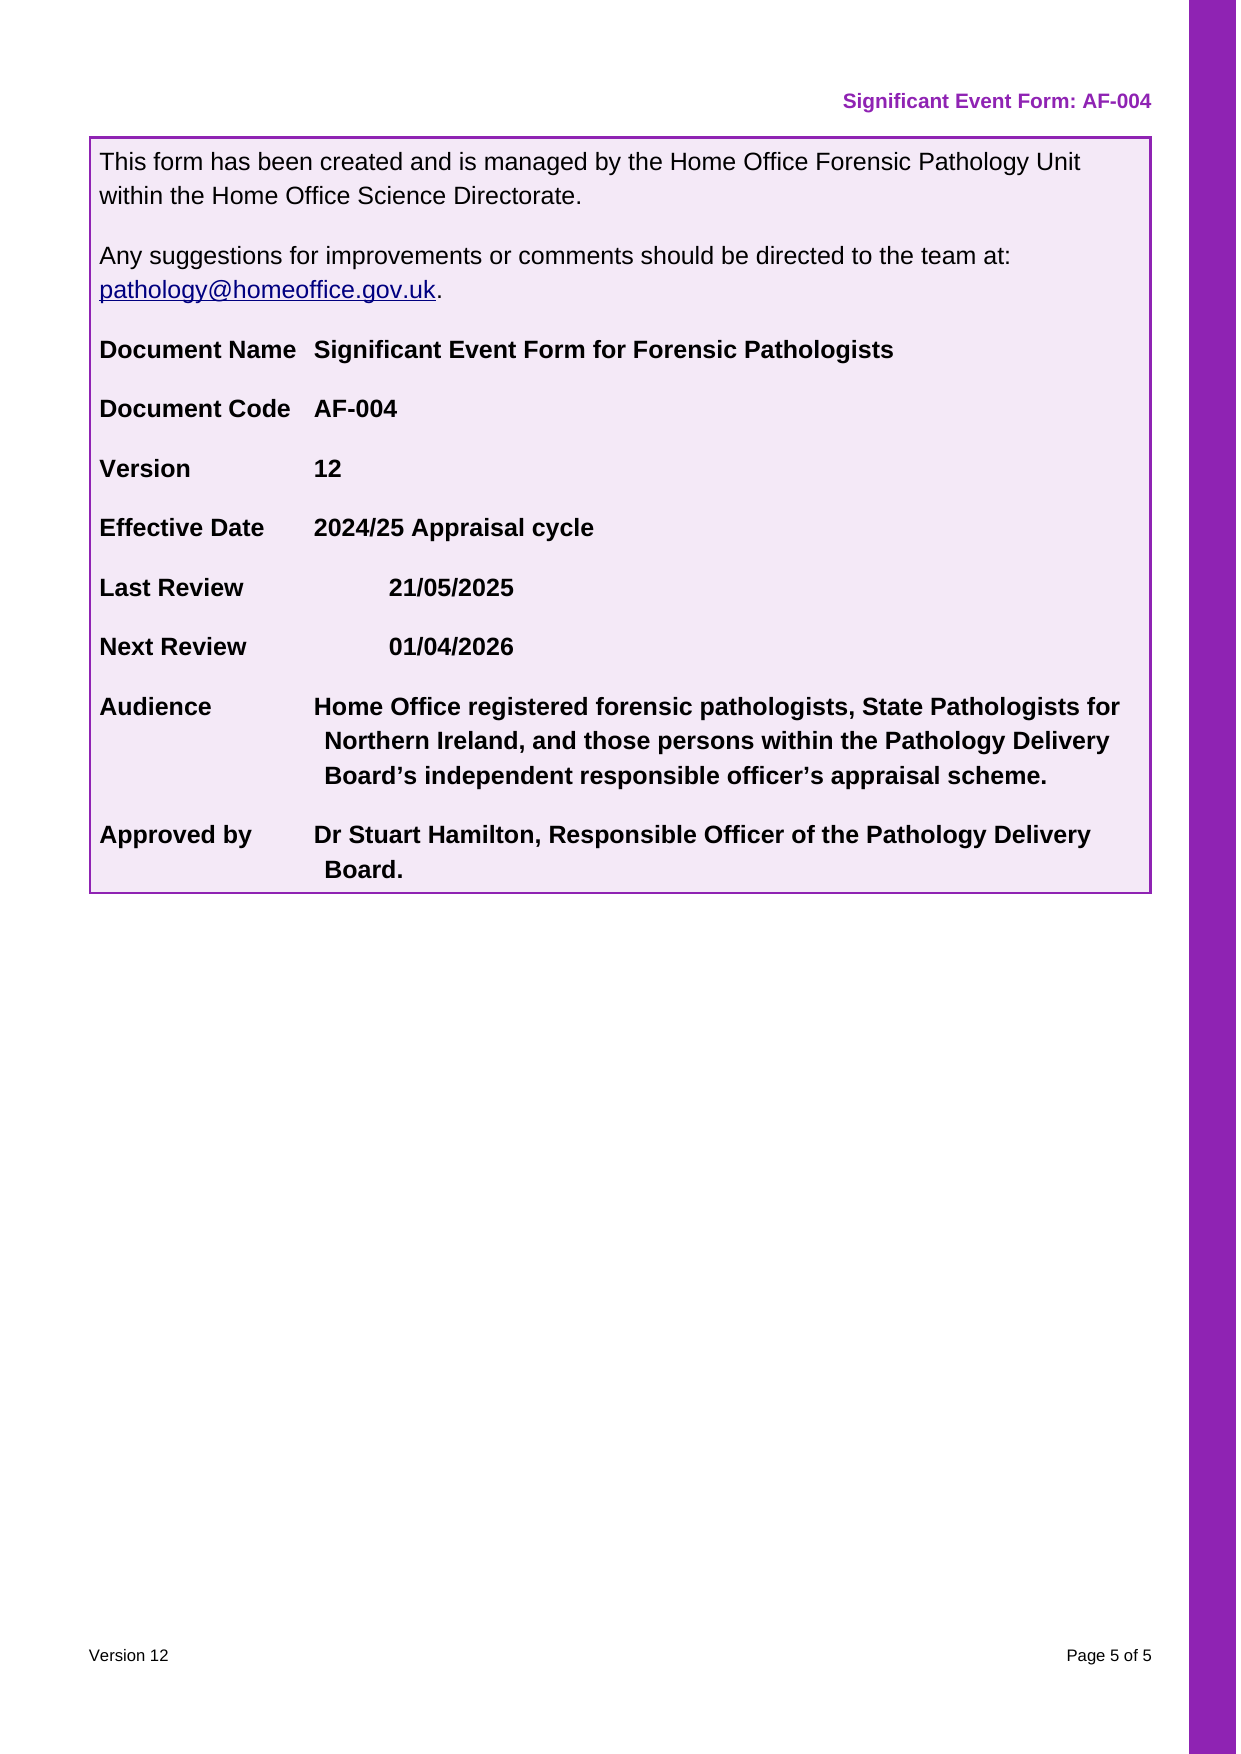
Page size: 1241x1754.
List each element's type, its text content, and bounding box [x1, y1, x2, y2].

text Document Name Significant Event Form for Forensic Pathologists [91, 324, 1149, 363]
text Effective Date 2024/25 Appraisal cycle [91, 503, 1149, 542]
text Next Review 01/04/2026 [91, 622, 1149, 661]
text Audience Home Office registered forensic pathologists, State Pathologists for Northern Ireland, and those persons within the Pathology Delivery Board’s independent responsible officer’s appraisal scheme. [91, 681, 1149, 789]
text Approved by Dr Stuart Hamilton, Responsible Officer of the Pathology Delivery Board. [91, 810, 1149, 892]
text This form has been created and is managed by the Home Office Forensic Pathology Unit within the Home Office Science Directorate. [91, 139, 1149, 210]
text Version 12 [91, 443, 1149, 482]
text Last Review 21/05/2025 [91, 562, 1149, 601]
text Any suggestions for improvements or comments should be directed to the team at: pathology@homeoffice.gov.uk. [91, 230, 1149, 304]
text Document Code AF-004 [91, 384, 1149, 423]
